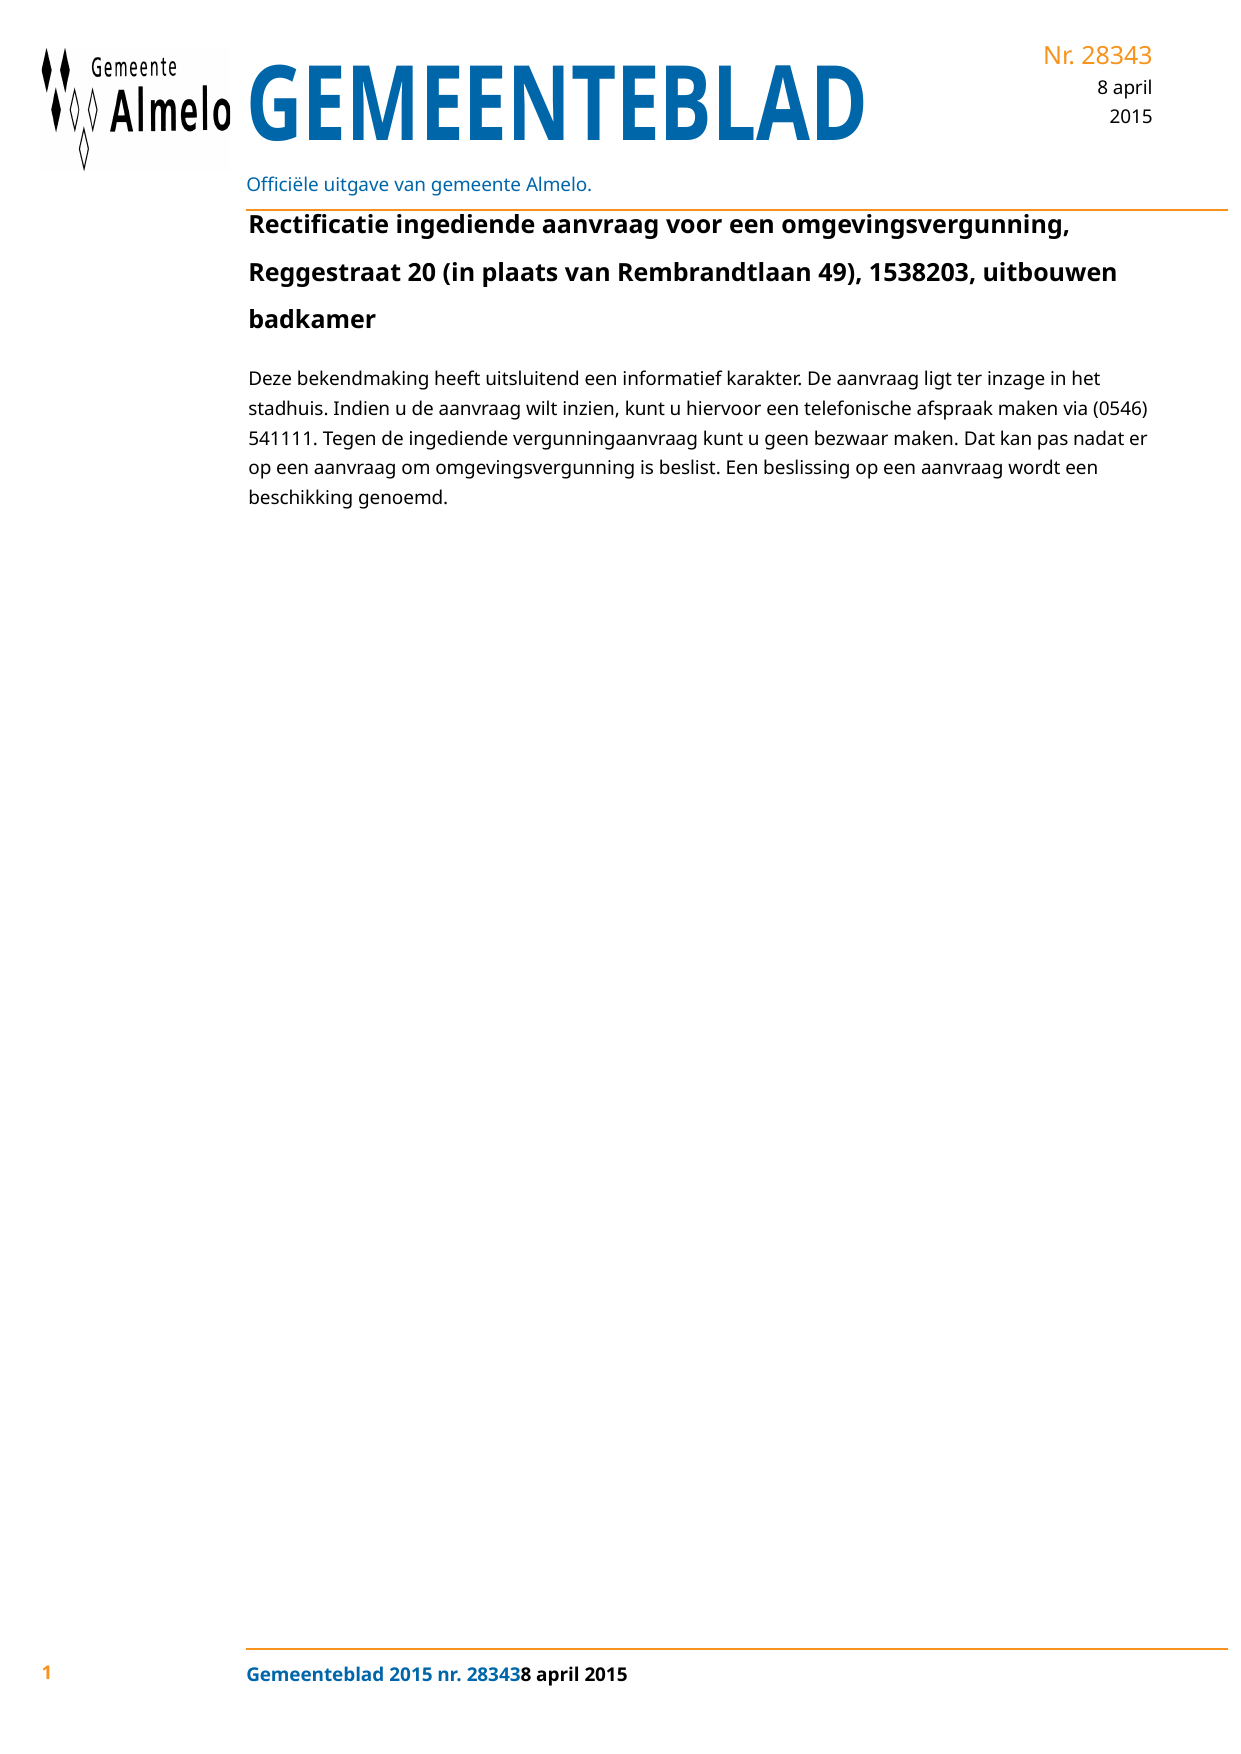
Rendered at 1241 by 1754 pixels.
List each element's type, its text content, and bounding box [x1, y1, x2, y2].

picture [41, 47, 231, 172]
text Rectificatie ingediende aanvraag voor een omgevingsvergunning, Reggestraat 20 (in plaats van Rembrandtlaan 49), 1538203, uitbouwen badkamer [248, 211, 1152, 336]
text Deze bekendmaking heeft uitsluitend een informatief karakter. De aanvraag ligt ter inzage in het stadhuis. Indien u de aanvraag wilt inzien, kunt u hiervoor een telefonische afspraak maken via (0546) 541111. Tegen de ingediende vergunningaanvraag kunt u geen bezwaar maken. Dat kan pas nadat er op een aanvraag om omgevingsvergunning is beslist. Een beslissing op een aanvraag wordt een beschikking genoemd. [248, 366, 1152, 509]
